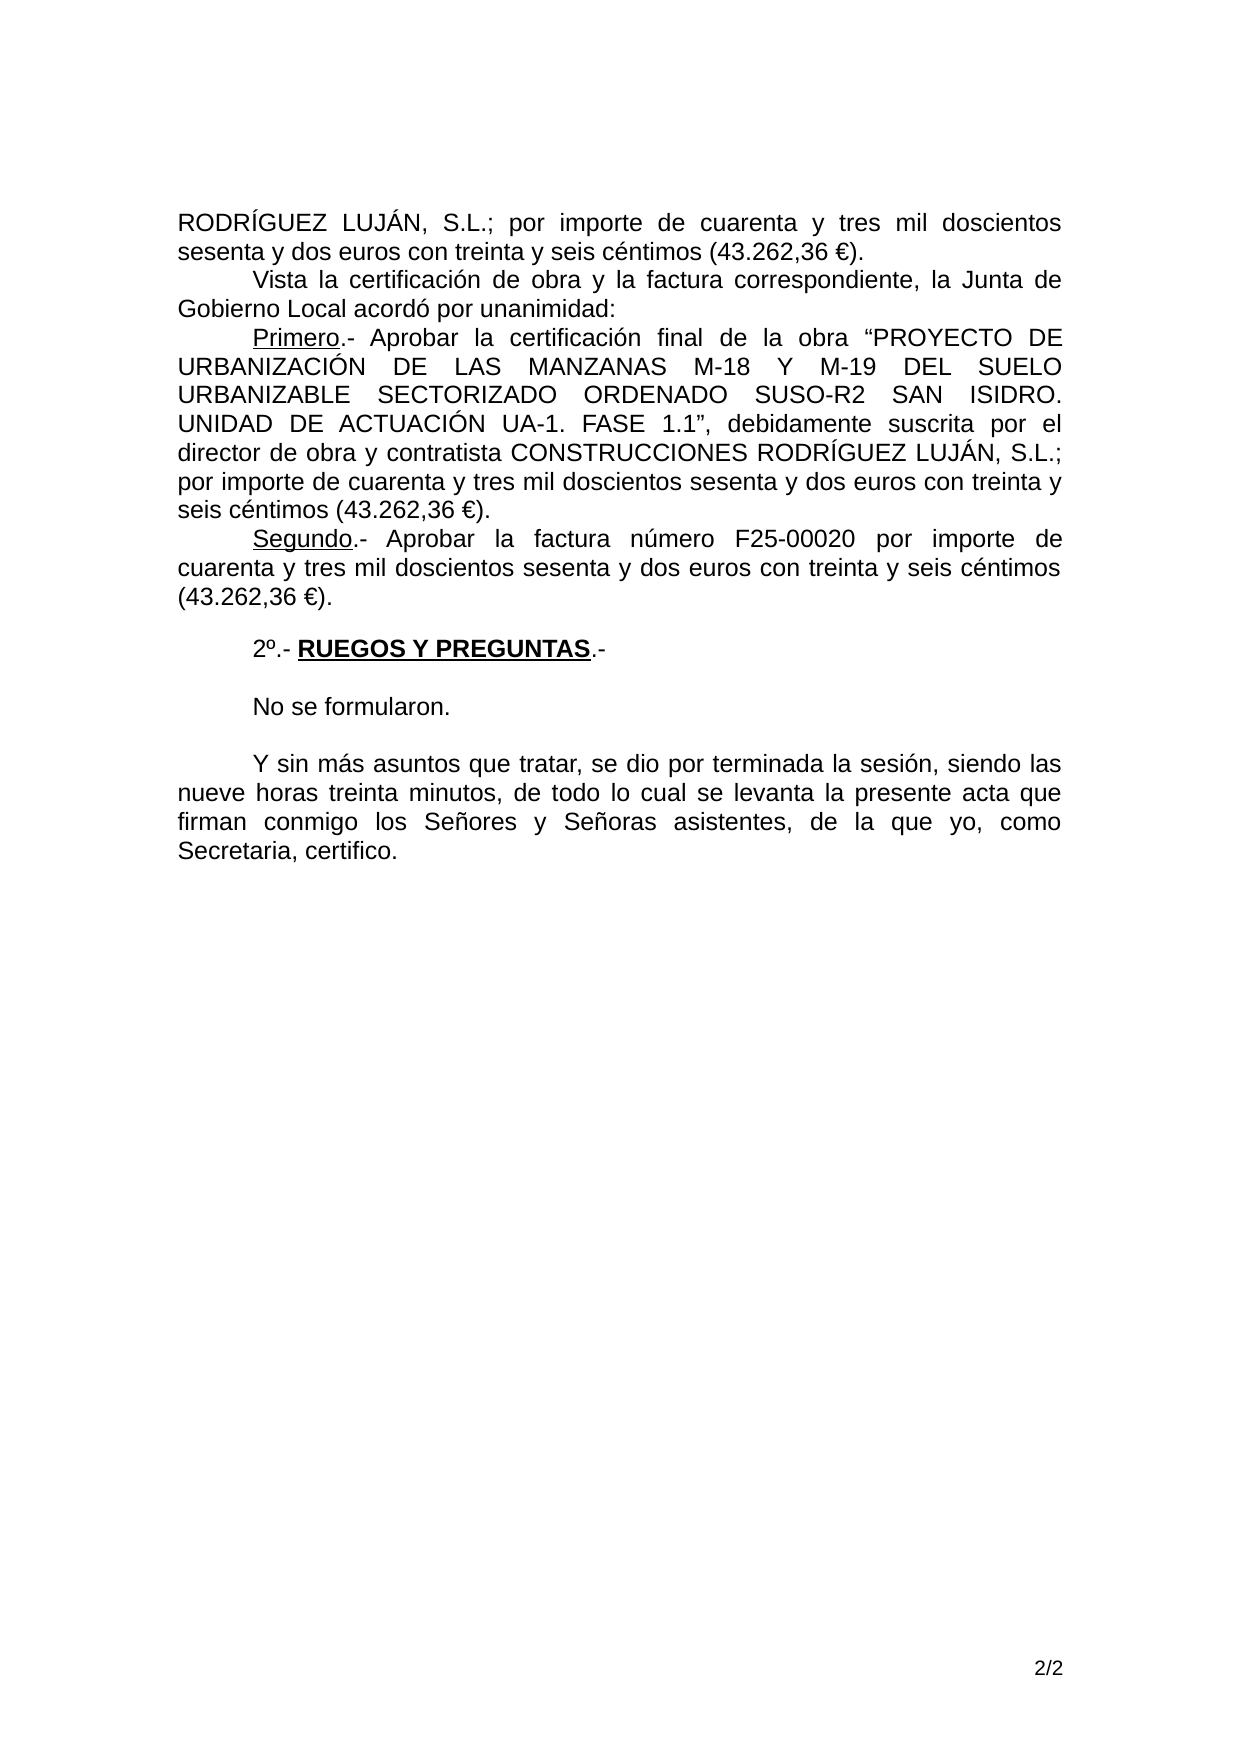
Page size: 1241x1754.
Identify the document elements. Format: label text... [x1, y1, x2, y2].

text RODRÍGUEZ LUJÁN, S.L.; por importe de cuarenta y tres mil doscientos sesenta y dos euros con treinta y seis céntimos (43.262,36 €). [177, 208, 1063, 265]
text Vista la certificación de obra y la factura correspondiente, la Junta de Gobierno Local acordó por unanimidad: [177, 265, 1063, 323]
text Y sin más asuntos que tratar, se dio por terminada la sesión, siendo las nueve horas treinta minutos, de todo lo cual se levanta la presente acta que firman conmigo los Señores y Señoras asistentes, de la que yo, como Secretaria, certifico. [177, 749, 1063, 864]
text 2º.- RUEGOS Y PREGUNTAS.- [177, 634, 1063, 663]
text Segundo.- Aprobar la factura número F25-00020 por importe de cuarenta y tres mil doscientos sesenta y dos euros con treinta y seis céntimos (43.262,36 €). [177, 524, 1063, 610]
text Primero.- Aprobar la certificación final de la obra “PROYECTO DE URBANIZACIÓN DE LAS MANZANAS M-18 Y M-19 DEL SUELO URBANIZABLE SECTORIZADO ORDENADO SUSO-R2 SAN ISIDRO. UNIDAD DE ACTUACIÓN UA-1. FASE 1.1”, debidamente suscrita por el director de obra y contratista CONSTRUCCIONES RODRÍGUEZ LUJÁN, S.L.; por importe de cuarenta y tres mil doscientos sesenta y dos euros con treinta y seis céntimos (43.262,36 €). [177, 323, 1063, 524]
text No se formularon. [177, 692, 1063, 721]
